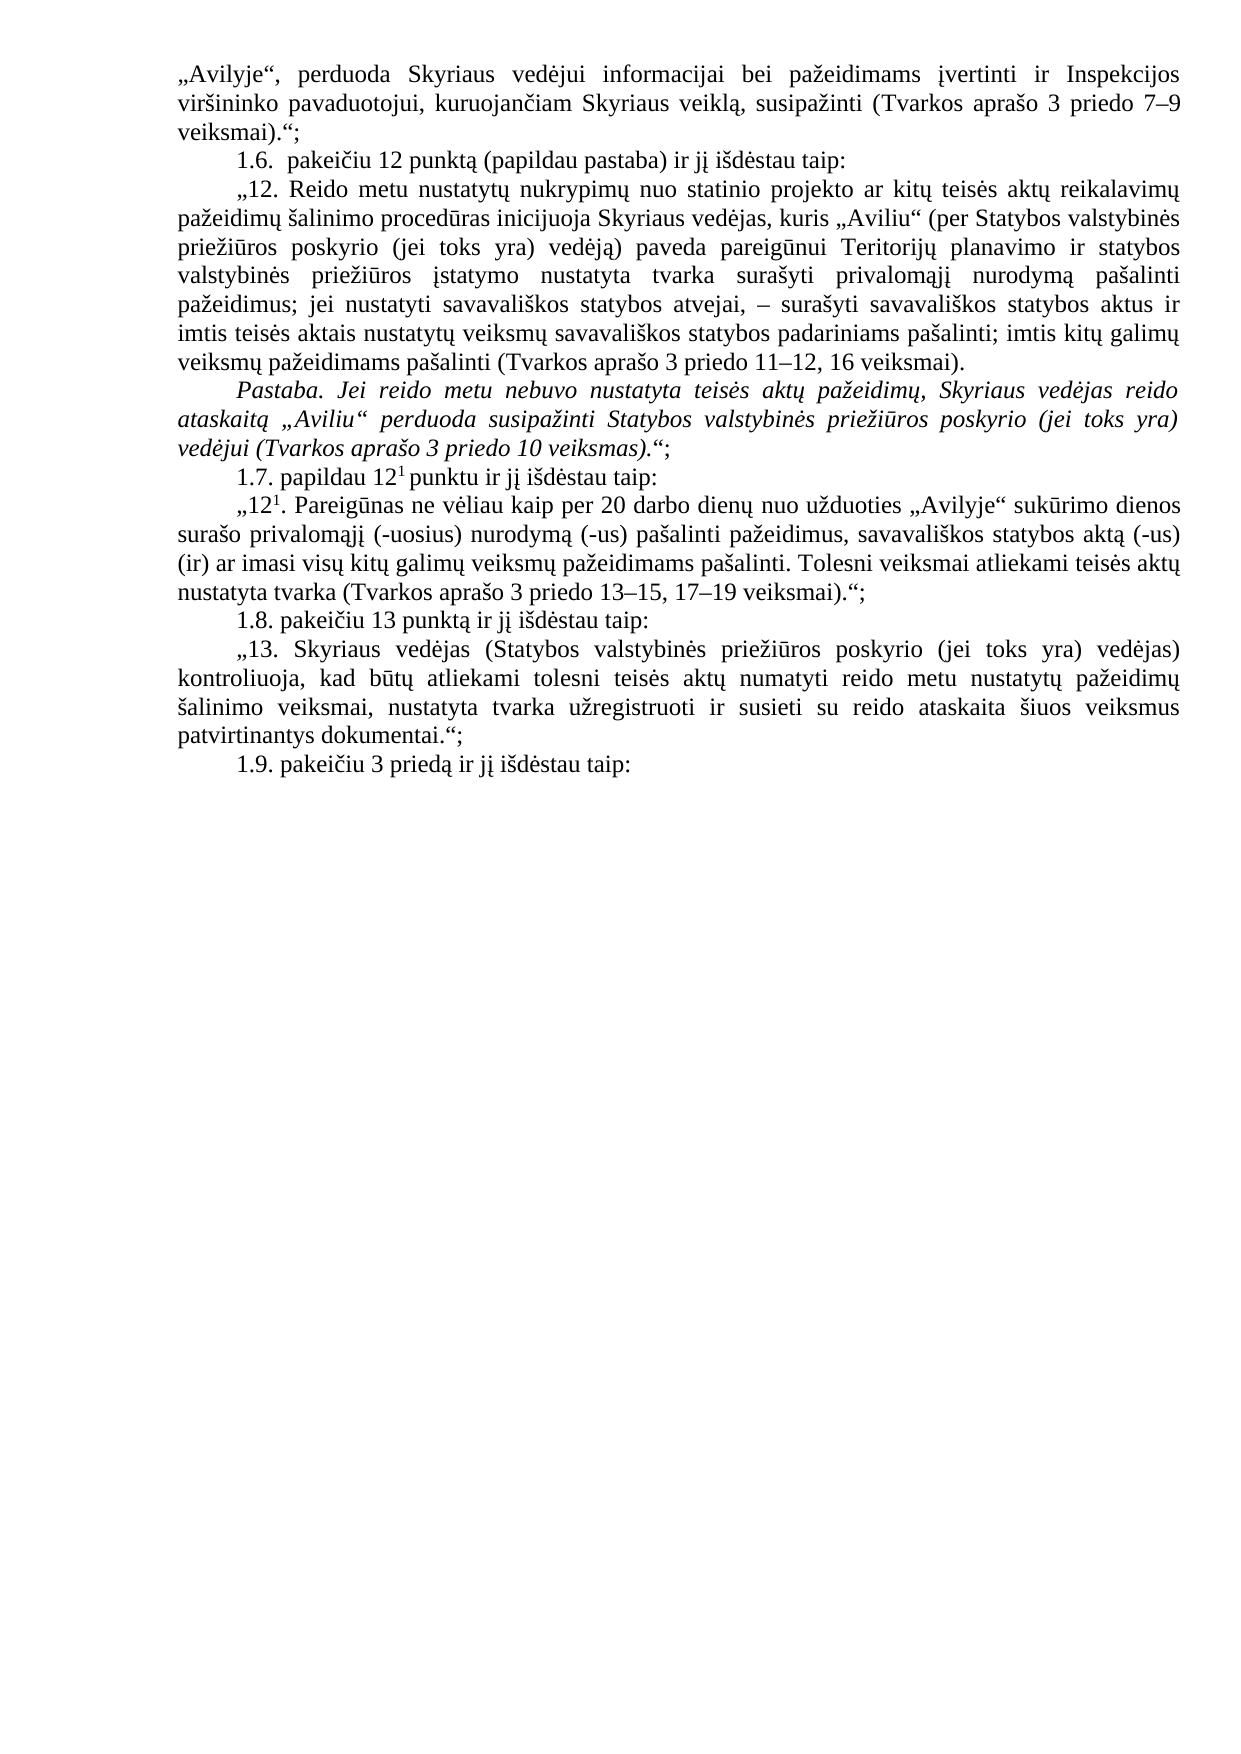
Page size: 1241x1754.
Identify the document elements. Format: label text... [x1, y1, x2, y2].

text „121. Pareigūnas ne vėliau kaip per 20 darbo dienų nuo užduoties „Avilyje“ sukūrimo dienos surašo privalomąjį (-uosius) nurodymą (-us) pašalinti pažeidimus, savavališkos statybos aktą (-us) (ir) ar imasi visų kitų galimų veiksmų pažeidimams pašalinti. Tolesni veiksmai atliekami teisės aktų nustatyta tvarka (Tvarkos aprašo 3 priedo 13–15, 17–19 veiksmai).“; [177, 490, 1181, 605]
text 1.9. pakeičiu 3 priedą ir jį išdėstau taip: [177, 749, 1181, 778]
text 1.8. pakeičiu 13 punktą ir jį išdėstau taip: [177, 605, 1181, 634]
text „12. Reido metu nustatytų nukrypimų nuo statinio projekto ar kitų teisės aktų reikalavimų pažeidimų šalinimo procedūras inicijuoja Skyriaus vedėjas, kuris „Aviliu“ (per Statybos valstybinės priežiūros poskyrio (jei toks yra) vedėją) paveda pareigūnui Teritorijų planavimo ir statybos valstybinės priežiūros įstatymo nustatyta tvarka surašyti privalomąjį nurodymą pašalinti pažeidimus; jei nustatyti savavališkos statybos atvejai, – surašyti savavališkos statybos aktus ir imtis teisės aktais nustatytų veiksmų savavališkos statybos padariniams pašalinti; imtis kitų galimų veiksmų pažeidimams pašalinti (Tvarkos aprašo 3 priedo 11–12, 16 veiksmai). [177, 174, 1181, 375]
text Pastaba. Jei reido metu nebuvo nustatyta teisės aktų pažeidimų, Skyriaus vedėjas reido ataskaitą „Aviliu“ perduoda susipažinti Statybos valstybinės priežiūros poskyrio (jei toks yra) vedėjui (Tvarkos aprašo 3 priedo 10 veiksmas).“; [177, 375, 1181, 462]
text 1.7. papildau 121 punktu ir jį išdėstau taip: [177, 462, 1181, 490]
text 1.6. pakeičiu 12 punktą (papildau pastaba) ir jį išdėstau taip: [236, 145, 1181, 174]
text „13. Skyriaus vedėjas (Statybos valstybinės priežiūros poskyrio (jei toks yra) vedėjas) kontroliuoja, kad būtų atliekami tolesni teisės aktų numatyti reido metu nustatytų pažeidimų šalinimo veiksmai, nustatyta tvarka užregistruoti ir susieti su reido ataskaita šiuos veiksmus patvirtinantys dokumentai.“; [177, 634, 1181, 749]
text „Avilyje“, perduoda Skyriaus vedėjui informacijai bei pažeidimams įvertinti ir Inspekcijos viršininko pavaduotojui, kuruojančiam Skyriaus veiklą, susipažinti (Tvarkos aprašo 3 priedo 7–9 veiksmai).“; [177, 59, 1181, 145]
